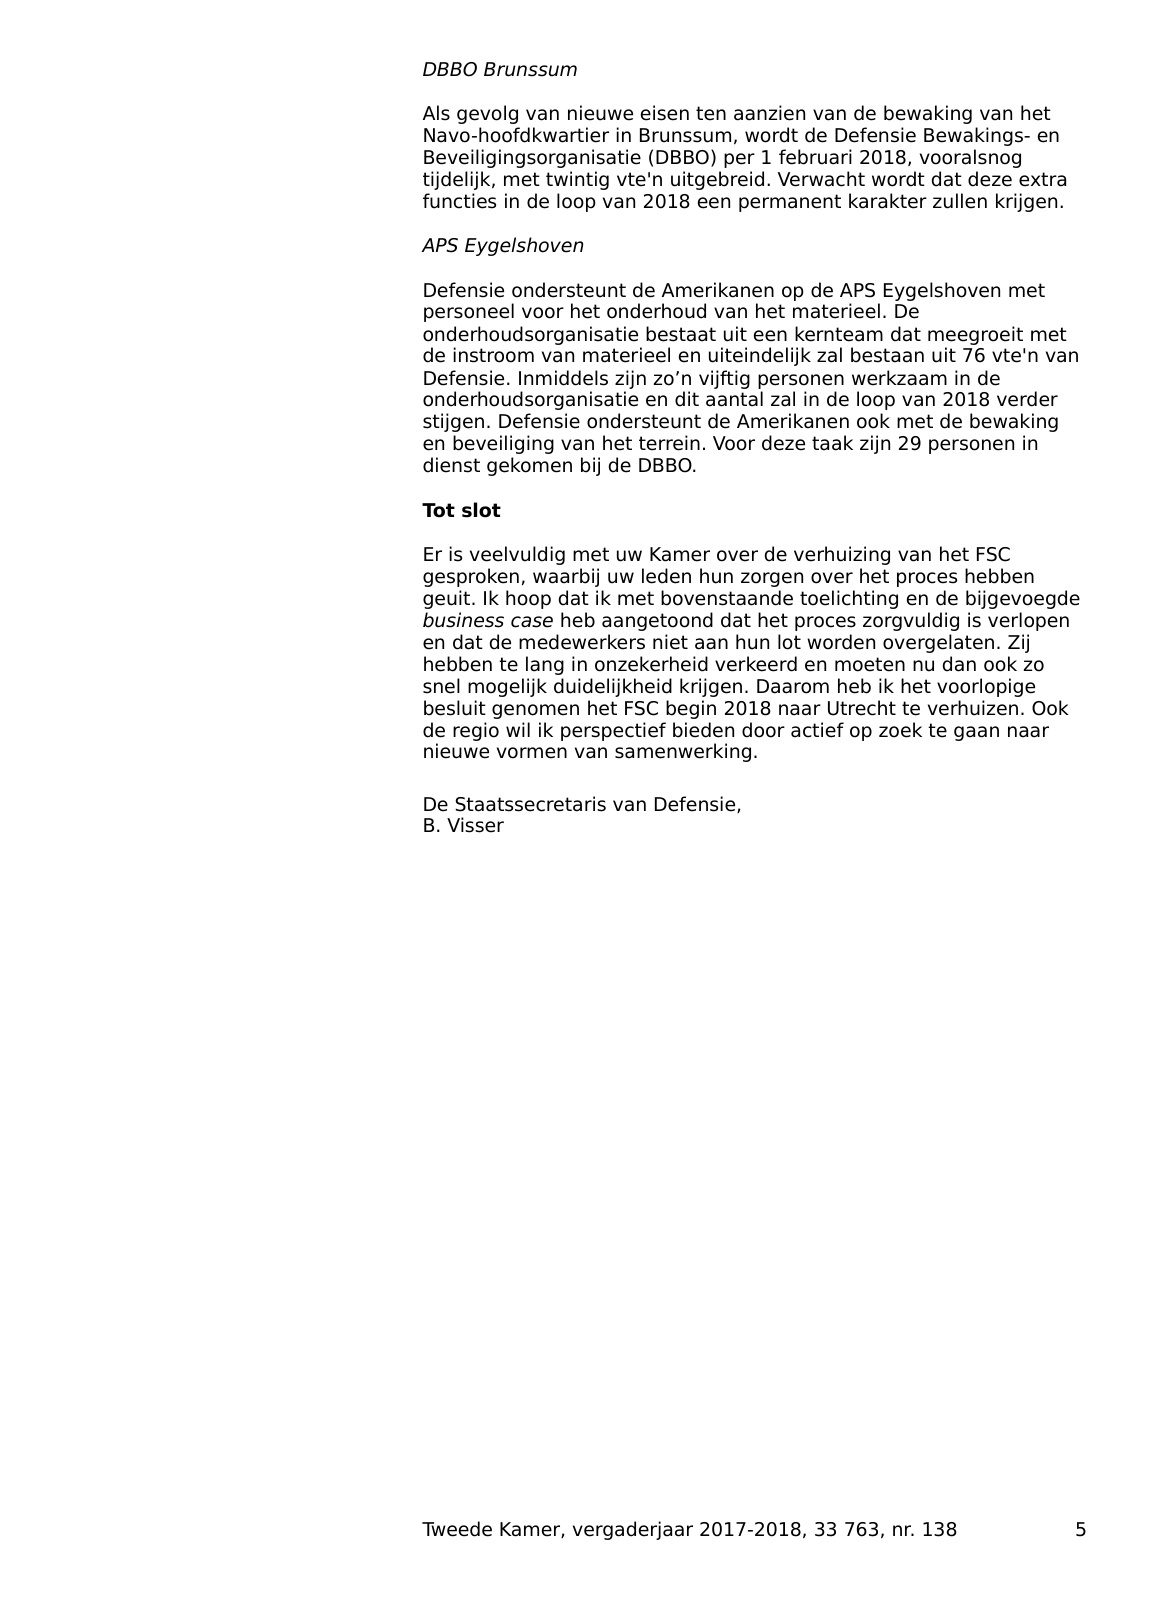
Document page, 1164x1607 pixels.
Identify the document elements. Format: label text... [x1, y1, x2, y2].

subtitle Tot slot [422, 499, 1087, 521]
text De Staatssecretaris van Defensie, B. Visser [422, 793, 1087, 837]
text Als gevolg van nieuwe eisen ten aanzien van de bewaking van het Navo-hoofdkwartier in Brunssum, wordt de Defensie Bewakings- en Beveiligingsorganisatie (DBBO) per 1 februari 2018, vooralsnog tijdelijk, met twintig vte'n uitgebreid. Verwacht wordt dat deze extra functies in de loop van 2018 een permanent karakter zullen krijgen. [422, 103, 1087, 213]
subtitle APS Eygelshoven [422, 235, 1087, 257]
subtitle DBBO Brunssum [422, 59, 1087, 81]
text Defensie ondersteunt de Amerikanen op de APS Eygelshoven met personeel voor het onderhoud van het materieel. De onderhoudsorganisatie bestaat uit een kernteam dat meegroeit met de instroom van materieel en uiteindelijk zal bestaan uit 76 vte'n van Defensie. Inmiddels zijn zo’n vijftig personen werkzaam in de onderhoudsorganisatie en dit aantal zal in de loop van 2018 verder stijgen. Defensie ondersteunt de Amerikanen ook met de bewaking en beveiliging van het terrein. Voor deze taak zijn 29 personen in dienst gekomen bij de DBBO. [422, 279, 1087, 477]
text Er is veelvuldig met uw Kamer over de verhuizing van het FSC gesproken, waarbij uw leden hun zorgen over het proces hebben geuit. Ik hoop dat ik met bovenstaande toelichting en de bijgevoegde business case heb aangetoond dat het proces zorgvuldig is verlopen en dat de medewerkers niet aan hun lot worden overgelaten. Zij hebben te lang in onzekerheid verkeerd en moeten nu dan ook zo snel mogelijk duidelijkheid krijgen. Daarom heb ik het voorlopige besluit genomen het FSC begin 2018 naar Utrecht te verhuizen. Ook de regio wil ik perspectief bieden door actief op zoek te gaan naar nieuwe vormen van samenwerking. [422, 544, 1087, 763]
